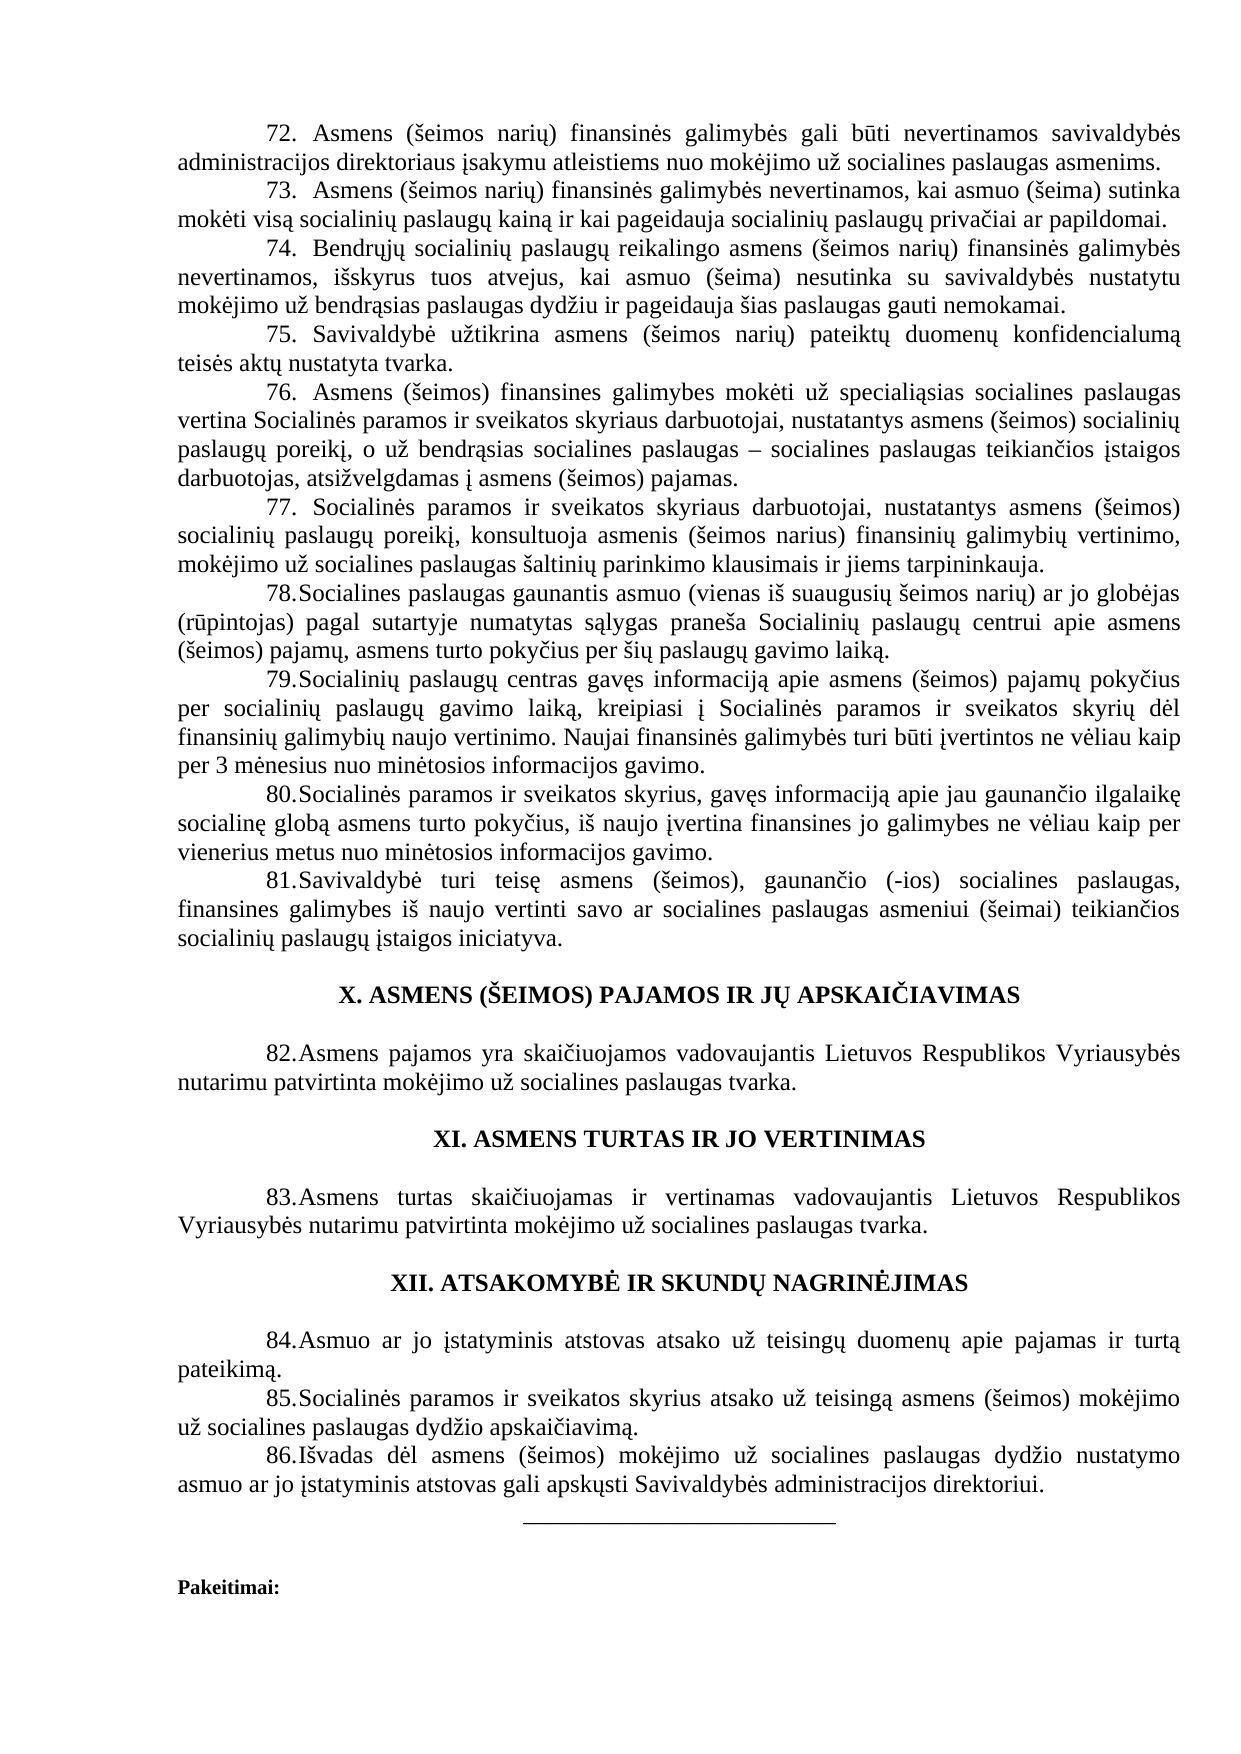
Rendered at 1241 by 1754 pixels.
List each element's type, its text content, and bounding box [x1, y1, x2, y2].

text 85. Socialinės paramos ir sveikatos skyrius atsako už teisingą asmens (šeimos) mokėjimo už socialines paslaugas dydžio apskaičiavimą. [177, 1383, 1181, 1441]
text Pakeitimai: [177, 1575, 1181, 1599]
text 78. Socialines paslaugas gaunantis asmuo (vienas iš suaugusių šeimos narių) ar jo globėjas (rūpintojas) pagal sutartyje numatytas sąlygas praneša Socialinių paslaugų centrui apie asmens (šeimos) pajamų, asmens turto pokyčius per šių paslaugų gavimo laiką. [177, 578, 1181, 664]
text _________________________ [177, 1498, 1181, 1527]
text 84. Asmuo ar jo įstatyminis atstovas atsako už teisingų duomenų apie pajamas ir turtą pateikimą. [177, 1326, 1181, 1383]
text XII. ATSAKOMYBĖ IR SKUNDŲ NAGRINĖJIMAS [177, 1268, 1181, 1297]
text XI. ASMENS TURTAS IR JO VERTINIMAS [177, 1124, 1181, 1153]
text 73. Asmens (šeimos narių) finansinės galimybės nevertinamos, kai asmuo (šeima) sutinka mokėti visą socialinių paslaugų kainą ir kai pageidauja socialinių paslaugų privačiai ar papildomai. [177, 176, 1181, 233]
text 72. Asmens (šeimos narių) finansinės galimybės gali būti nevertinamos savivaldybės administracijos direktoriaus įsakymu atleistiems nuo mokėjimo už socialines paslaugas asmenims. [177, 118, 1181, 176]
text 82. Asmens pajamos yra skaičiuojamos vadovaujantis Lietuvos Respublikos Vyriausybės nutarimu patvirtinta mokėjimo už socialines paslaugas tvarka. [177, 1038, 1181, 1096]
text 83. Asmens turtas skaičiuojamas ir vertinamas vadovaujantis Lietuvos Respublikos Vyriausybės nutarimu patvirtinta mokėjimo už socialines paslaugas tvarka. [177, 1182, 1181, 1239]
text 77. Socialinės paramos ir sveikatos skyriaus darbuotojai, nustatantys asmens (šeimos) socialinių paslaugų poreikį, konsultuoja asmenis (šeimos narius) finansinių galimybių vertinimo, mokėjimo už socialines paslaugas šaltinių parinkimo klausimais ir jiems tarpininkauja. [177, 492, 1181, 578]
text 74. Bendrųjų socialinių paslaugų reikalingo asmens (šeimos narių) finansinės galimybės nevertinamos, išskyrus tuos atvejus, kai asmuo (šeima) nesutinka su savivaldybės nustatytu mokėjimo už bendrąsias paslaugas dydžiu ir pageidauja šias paslaugas gauti nemokamai. [177, 233, 1181, 319]
text X. ASMENS (ŠEIMOS) PAJAMOS IR JŲ APSKAIČIAVIMAS [177, 981, 1181, 1009]
text 80. Socialinės paramos ir sveikatos skyrius, gavęs informaciją apie jau gaunančio ilgalaikę socialinę globą asmens turto pokyčius, iš naujo įvertina finansines jo galimybes ne vėliau kaip per vienerius metus nuo minėtosios informacijos gavimo. [177, 779, 1181, 866]
text 76. Asmens (šeimos) finansines galimybes mokėti už specialiąsias socialines paslaugas vertina Socialinės paramos ir sveikatos skyriaus darbuotojai, nustatantys asmens (šeimos) socialinių paslaugų poreikį, o už bendrąsias socialines paslaugas – socialines paslaugas teikiančios įstaigos darbuotojas, atsižvelgdamas į asmens (šeimos) pajamas. [177, 377, 1181, 492]
text 86. Išvadas dėl asmens (šeimos) mokėjimo už socialines paslaugas dydžio nustatymo asmuo ar jo įstatyminis atstovas gali apskųsti Savivaldybės administracijos direktoriui. [177, 1441, 1181, 1498]
text 79. Socialinių paslaugų centras gavęs informaciją apie asmens (šeimos) pajamų pokyčius per socialinių paslaugų gavimo laiką, kreipiasi į Socialinės paramos ir sveikatos skyrių dėl finansinių galimybių naujo vertinimo. Naujai finansinės galimybės turi būti įvertintos ne vėliau kaip per 3 mėnesius nuo minėtosios informacijos gavimo. [177, 664, 1181, 779]
text 81. Savivaldybė turi teisę asmens (šeimos), gaunančio (-ios) socialines paslaugas, finansines galimybes iš naujo vertinti savo ar socialines paslaugas asmeniui (šeimai) teikiančios socialinių paslaugų įstaigos iniciatyva. [177, 866, 1181, 952]
text 75. Savivaldybė užtikrina asmens (šeimos narių) pateiktų duomenų konfidencialumą teisės aktų nustatyta tvarka. [177, 319, 1181, 377]
